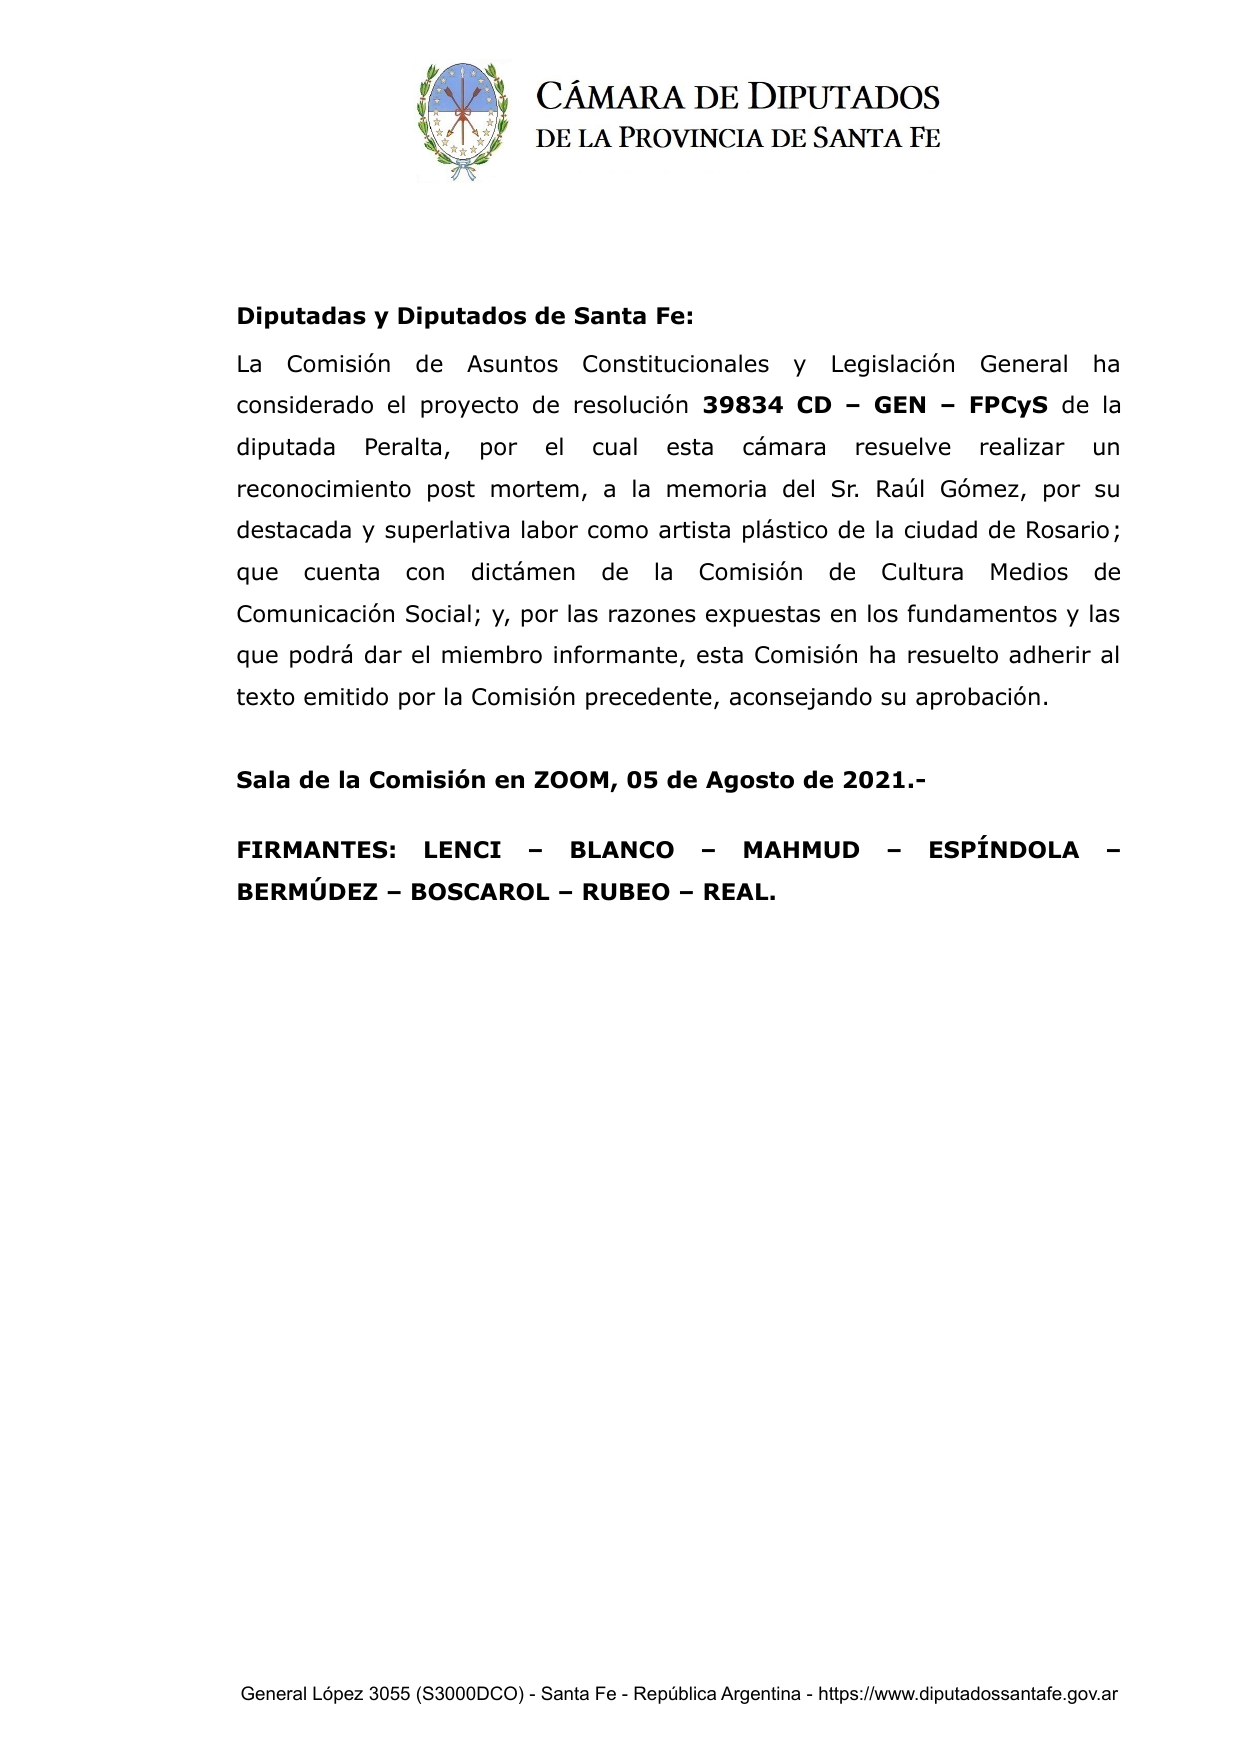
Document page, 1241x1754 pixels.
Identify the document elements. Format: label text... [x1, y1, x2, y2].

text Diputadas y Diputados de Santa Fe: [236, 302, 1122, 329]
text Sala de la Comisión en ZOOM, 05 de Agosto de 2021.- [236, 766, 1122, 794]
text FIRMANTES: LENCI – BLANCO – MAHMUD – ESPÍNDOLA – BERMÚDEZ – BOSCAROL – RUBEO – REAL. [236, 835, 1122, 905]
text La Comisión de Asuntos Constitucionales y Legislación General ha considerado el proyecto de resolución 39834 CD – GEN – FPCyS de la diputada Peralta, por el cual esta cámara resuelve realizar un reconocimiento post mortem, a la memoria del Sr. Raúl Gómez, por su destacada y superlativa labor como artista plástico de la ciudad de Rosario; que cuenta con dictámen de la Comisión de Cultura Medios de Comunicación Social; y, por las razones expuestas en los fundamentos y las que podrá dar el miembro informante, esta Comisión ha resuelto adherir al texto emitido por la Comisión precedente, aconsejando su aprobación. [236, 349, 1122, 710]
picture [413, 59, 945, 183]
